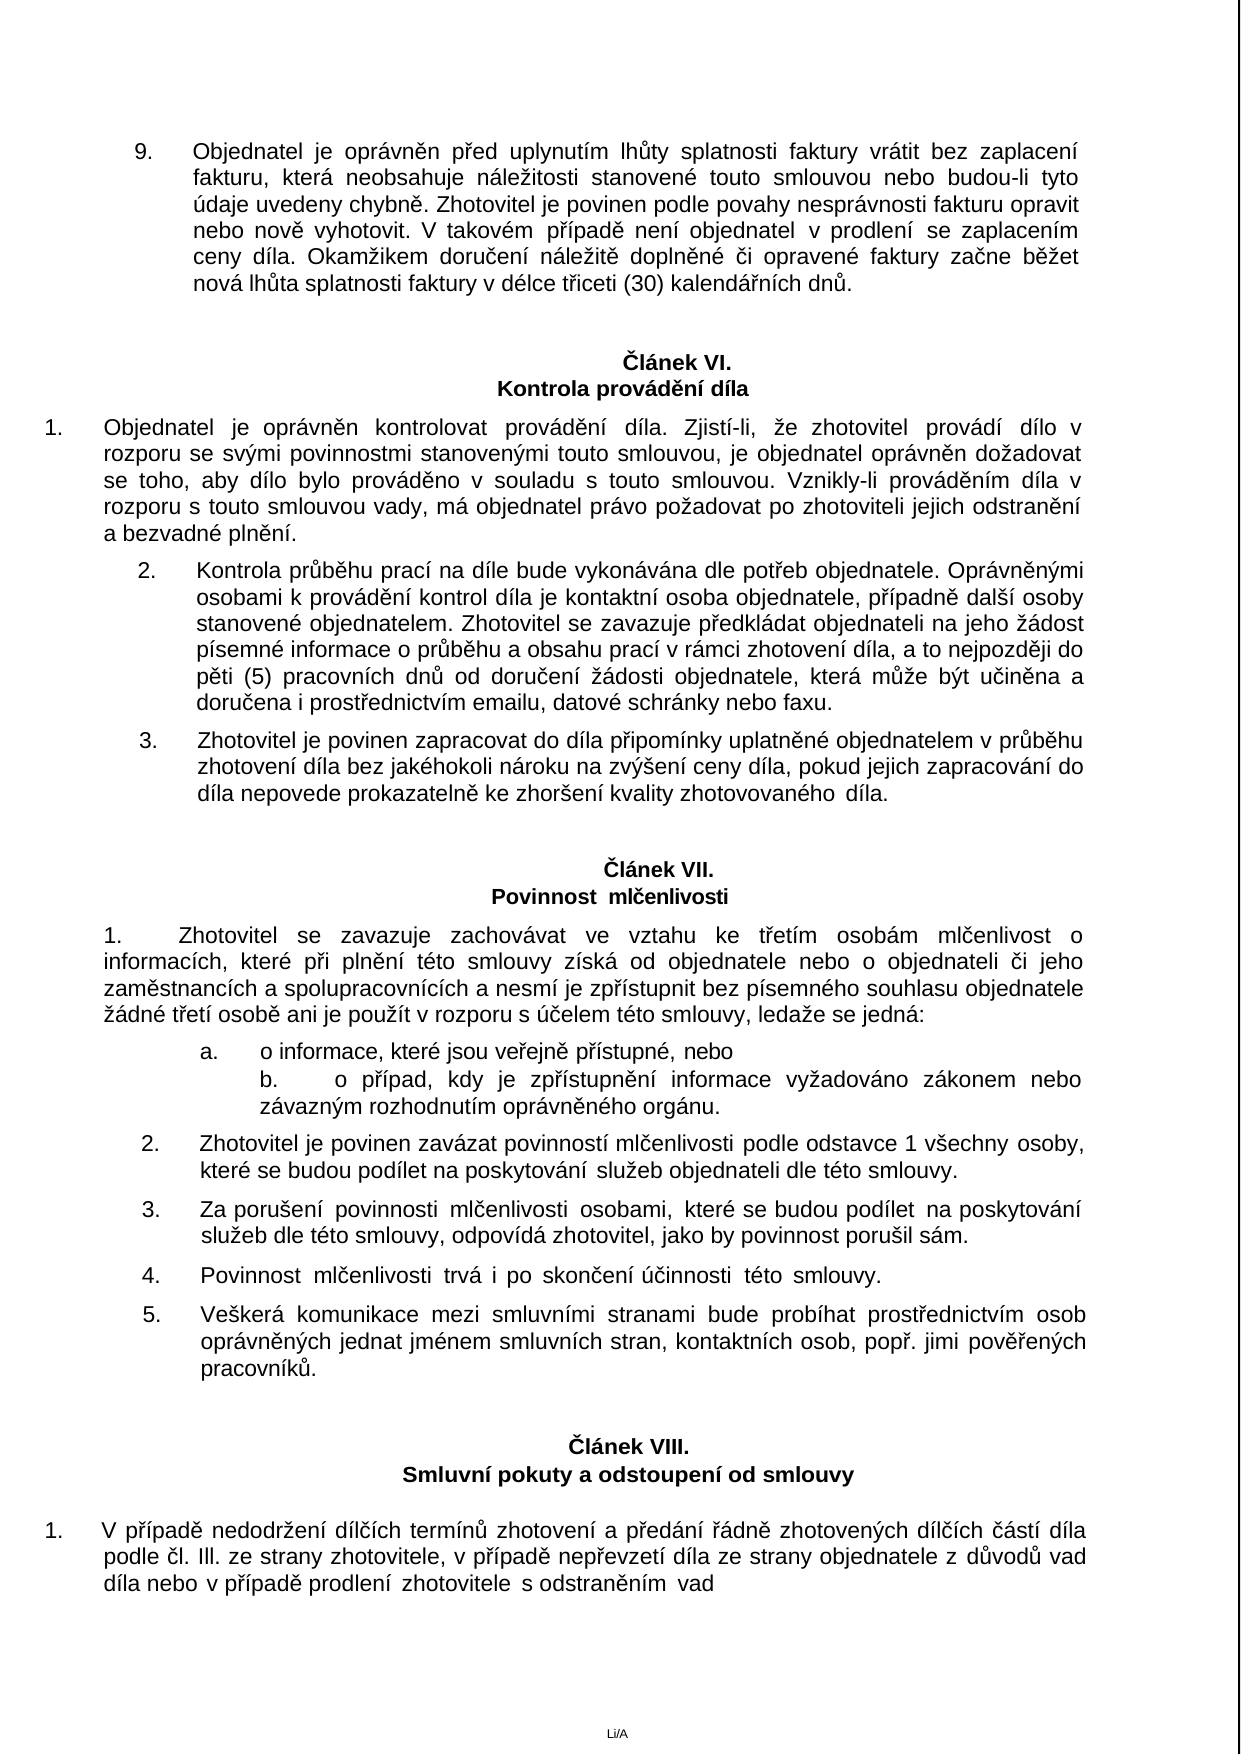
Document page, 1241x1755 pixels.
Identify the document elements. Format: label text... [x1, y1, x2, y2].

list V případě nedodržení dílčích termínů zhotovení a předání řádně zhotovených dílčích částí díla podle čl. Ill. ze strany zhotovitele, v případě nepřevzetí díla ze strany objednatele z důvodů vad díla nebo v případě prodlení zhotovitele s odstraněním vad [44, 1517, 1086, 1596]
list Povinnost mlčenlivosti trvá i po skončení účinnosti této smlouvy. [142, 1262, 1123, 1288]
list o případ, kdy je zpřístupnění informace vyžadováno zákonem nebo závazným rozhodnutím oprávněného orgánu. [259, 1066, 1082, 1119]
text Článek VIII. [135, 1434, 1123, 1459]
list o informace, které jsou veřejně přístupné, nebo [199, 1038, 1123, 1064]
list Objednatel je oprávněn kontrolovat provádění díla. Zjistí-li, že zhotovitel provádí dílo v rozporu se svými povinnostmi stanovenými touto smlouvou, je objednatel oprávněn dožadovat se toho, aby dílo bylo prováděno v souladu s touto smlouvou. Vznikly-li prováděním díla v rozporu s touto smlouvou vady, má objednatel právo požadovat po zhotoviteli jejich odstranění a bezvadné plnění. [44, 414, 1082, 546]
list Kontrola průběhu prací na díle bude vykonávána dle potřeb objednatele. Oprávněnými osobami k provádění kontrol díla je kontaktní osoba objednatele, případně další osoby stanovené objednatelem. Zhotovitel se zavazuje předkládat objednateli na jeho žádost písemné informace o průběhu a obsahu prací v rámci zhotovení díla, a to nejpozději do pěti (5) pracovních dnů od doručení žádosti objednatele, která může být učiněna a doručena i prostřednictvím emailu, datové schránky nebo faxu. [137, 557, 1084, 715]
list Objednatel je oprávněn před uplynutím lhůty splatnosti faktury vrátit bez zaplacení fakturu, která neobsahuje náležitosti stanovené touto smlouvou nebo budou-li tyto údaje uvedeny chybně. Zhotovitel je povinen podle povahy nesprávnosti fakturu opravit nebo nově vyhotovit. V takovém případě není objednatel v prodlení se zaplacením ceny díla. Okamžikem doručení náležitě doplněné či opravené faktury začne běžet nová lhůta splatnosti faktury v délce třiceti (30) kalendářních dnů. [134, 138, 1079, 296]
list Za porušení povinnosti mlčenlivosti osobami, které se budou podílet na poskytování služeb dle této smlouvy, odpovídá zhotovitel, jako by povinnost porušil sám. [142, 1196, 1082, 1249]
text Článek VI. Kontrola provádění díla [496, 350, 750, 401]
list Veškerá komunikace mezi smluvními stranami bude probíhat prostřednictvím osob oprávněných jednat jménem smluvních stran, kontaktních osob, popř. jimi pověřených pracovníků. [142, 1301, 1086, 1381]
list Zhotovitel je povinen zapracovat do díla připomínky uplatněné objednatelem v průběhu zhotovení díla bez jakéhokoli nároku na zvýšení ceny díla, pokud jejich zapracování do díla nepovede prokazatelně ke zhoršení kvality zhotovovaného díla. [139, 727, 1083, 806]
list Zhotovitel je povinen zavázat povinností mlčenlivosti podle odstavce 1 všechny osoby, které se budou podílet na poskytování služeb objednateli dle této smlouvy. [141, 1130, 1084, 1183]
text Článek VII. Povinnost mlčenlivosti [490, 857, 731, 909]
list Zhotovitel se zavazuje zachovávat ve vztahu ke třetím osobám mlčenlivost o informacích, které při plnění této smlouvy získá od objednatele nebo o objednateli či jeho zaměstnancích a spolupracovnících a nesmí je zpřístupnit bez písemného souhlasu objednatele žádné třetí osobě ani je použít v rozporu s účelem této smlouvy, ledaže se jedná: [103, 922, 1084, 1027]
text Smluvní pokuty a odstoupení od smlouvy [133, 1462, 1123, 1487]
